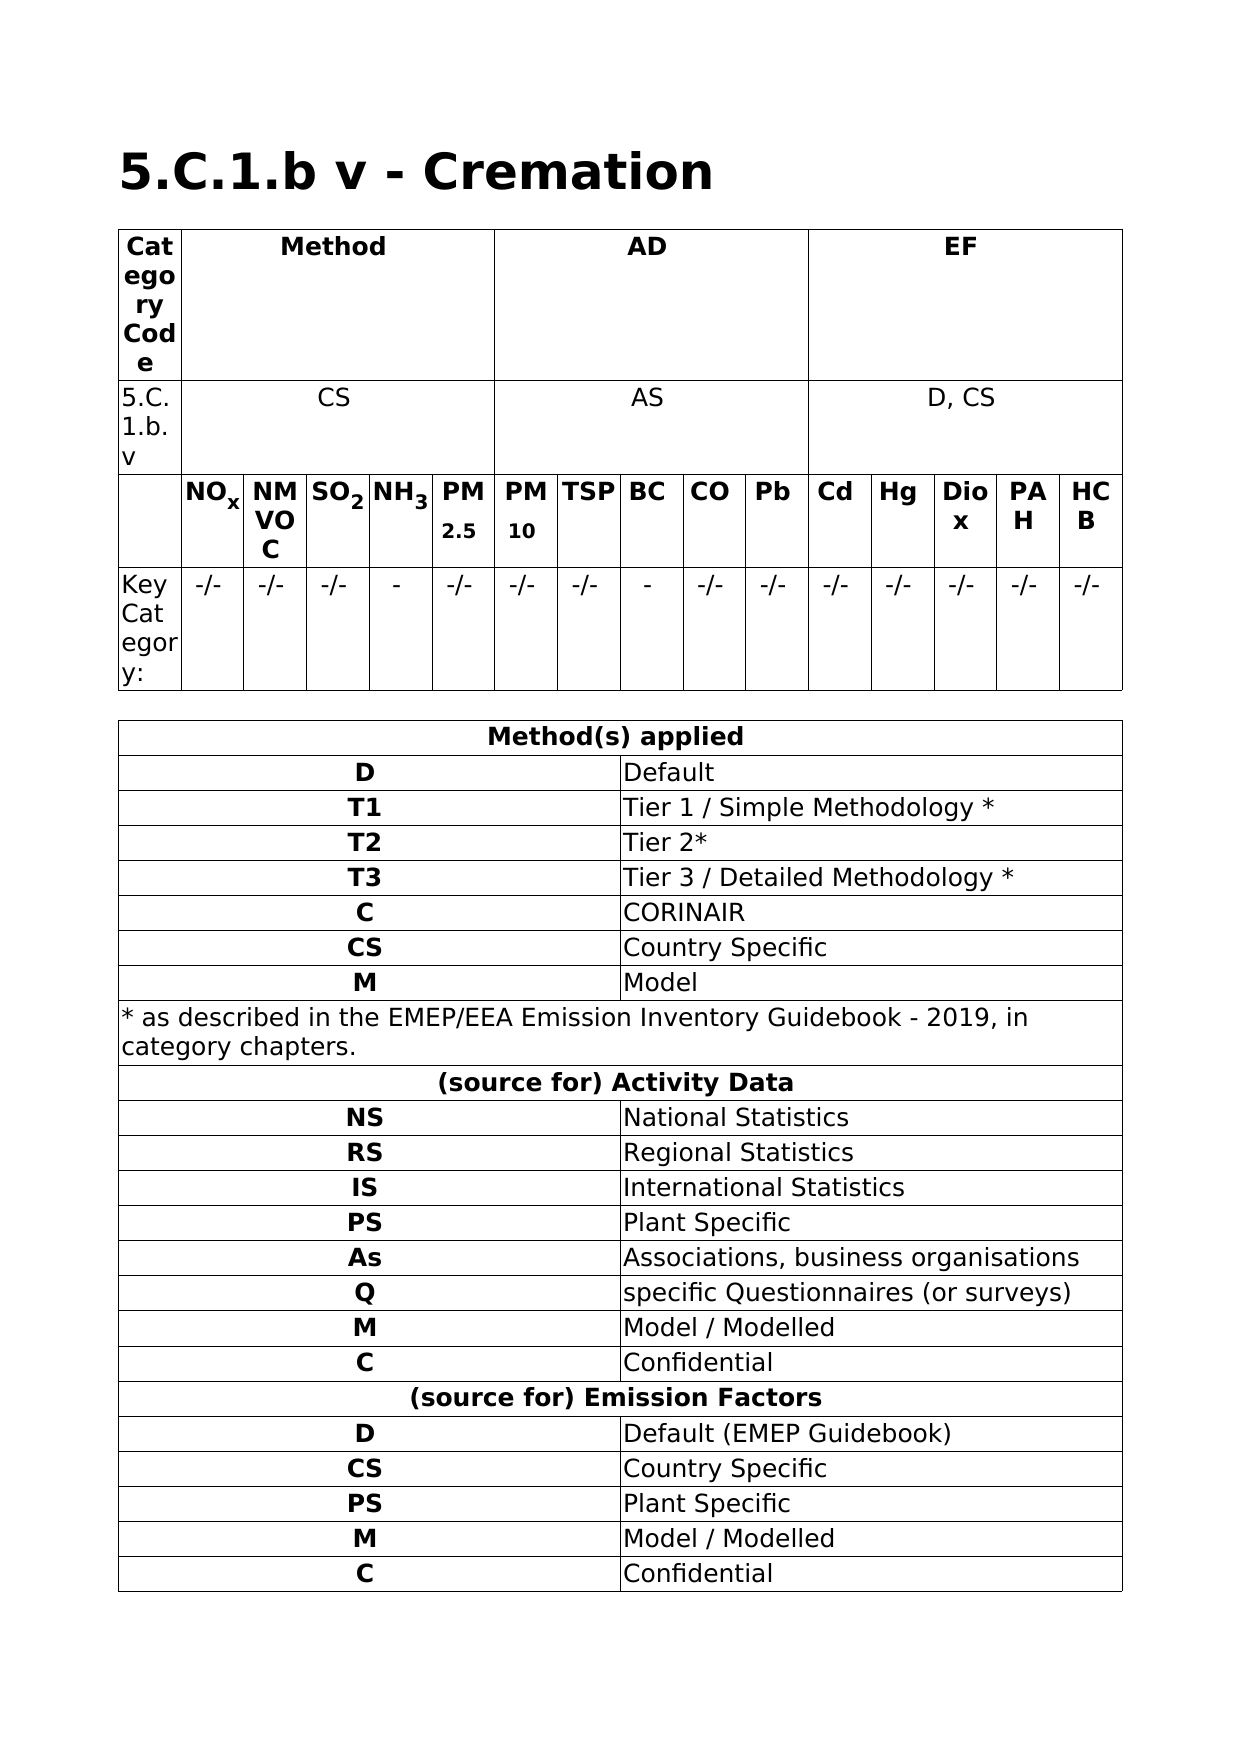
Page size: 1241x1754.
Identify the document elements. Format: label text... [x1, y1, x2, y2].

table_cell - [370, 568, 432, 690]
table_cell Q [119, 1276, 620, 1310]
table_cell International Statistics [621, 1171, 1122, 1205]
table_cell 5.C.1.b.v [119, 381, 181, 474]
table_cell -/- [935, 568, 996, 690]
table_cell Diox [935, 475, 996, 567]
table_cell Confidential [621, 1347, 1122, 1381]
table_cell -/- [244, 568, 306, 690]
table_cell PM2.5 [433, 475, 494, 567]
table_cell CO [684, 475, 745, 567]
table_cell Tier 1 / Simple Methodology * [621, 791, 1122, 825]
table_cell C [119, 896, 620, 930]
table_cell RS [119, 1136, 620, 1170]
table_cell -/- [809, 568, 871, 690]
table_header EF [809, 230, 1122, 380]
table_cell M [119, 1311, 620, 1346]
table_cell As [119, 1241, 620, 1275]
table_cell D [119, 1417, 620, 1451]
table_cell - [621, 568, 683, 690]
table_cell -/- [495, 568, 557, 690]
table_cell T3 [119, 861, 620, 895]
table_cell PS [119, 1487, 620, 1521]
table_cell NMVOC [244, 475, 306, 567]
table_cell -/- [872, 568, 934, 690]
table_header Method(s) applied [119, 721, 1122, 755]
table_cell Confidential [621, 1557, 1122, 1591]
table_cell TSP [558, 475, 620, 567]
table_cell -/- [1060, 568, 1122, 690]
table_cell (source for) Activity Data [119, 1066, 1122, 1100]
table_cell specific Questionnaires (or surveys) [621, 1276, 1122, 1310]
table_cell BC [621, 475, 683, 567]
table_cell PAH [997, 475, 1059, 567]
table_cell IS [119, 1171, 620, 1205]
table_cell Plant Specific [621, 1487, 1122, 1521]
table_cell Model [621, 966, 1122, 1000]
table_cell M [119, 966, 620, 1000]
table_cell CS [119, 931, 620, 965]
table_cell Default (EMEP Guidebook) [621, 1417, 1122, 1451]
table_header Method [182, 230, 494, 380]
table_cell Model / Modelled [621, 1522, 1122, 1556]
table_cell AS [495, 381, 808, 474]
table_cell CS [182, 381, 494, 474]
table_header Category Code [119, 230, 181, 380]
table_cell C [119, 1347, 620, 1381]
table_cell NS [119, 1101, 620, 1135]
table_cell -/- [182, 568, 243, 690]
table_cell -/- [684, 568, 745, 690]
table_cell C [119, 1557, 620, 1591]
table_cell SO2 [307, 475, 369, 567]
table_cell D, CS [809, 381, 1122, 474]
table_cell -/- [433, 568, 494, 690]
table_cell -/- [997, 568, 1059, 690]
table_cell [119, 475, 181, 567]
table_cell T1 [119, 791, 620, 825]
table_cell Tier 2* [621, 826, 1122, 860]
table_cell * as described in the EMEP/EEA Emission Inventory Guidebook - 2019, in category chapters. [119, 1001, 1122, 1065]
table_cell PM10 [495, 475, 557, 567]
table_cell M [119, 1522, 620, 1556]
table_cell Key Category: [119, 568, 181, 690]
table_cell Default [621, 756, 1122, 790]
table_cell HCB [1060, 475, 1122, 567]
table_cell -/- [307, 568, 369, 690]
table_cell T2 [119, 826, 620, 860]
table_cell Regional Statistics [621, 1136, 1122, 1170]
table_cell PS [119, 1206, 620, 1240]
table_cell -/- [746, 568, 808, 690]
table_cell NOx [182, 475, 243, 567]
table_cell CS [119, 1452, 620, 1486]
table_cell Hg [872, 475, 934, 567]
table_cell Pb [746, 475, 808, 567]
table_cell NH3 [370, 475, 432, 567]
table_cell Country Specific [621, 931, 1122, 965]
table_cell Country Specific [621, 1452, 1122, 1486]
table_cell Cd [809, 475, 871, 567]
table_cell Model / Modelled [621, 1311, 1122, 1346]
table_cell Associations, business organisations [621, 1241, 1122, 1275]
table_cell Plant Specific [621, 1206, 1122, 1240]
table_cell -/- [558, 568, 620, 690]
table_cell Tier 3 / Detailed Methodology * [621, 861, 1122, 895]
table_cell National Statistics [621, 1101, 1122, 1135]
table_cell CORINAIR [621, 896, 1122, 930]
table_cell (source for) Emission Factors [119, 1382, 1122, 1416]
table_cell D [119, 756, 620, 790]
table_header AD [495, 230, 808, 380]
subtitle 5.C.1.b v - Cremation [118, 143, 1122, 201]
